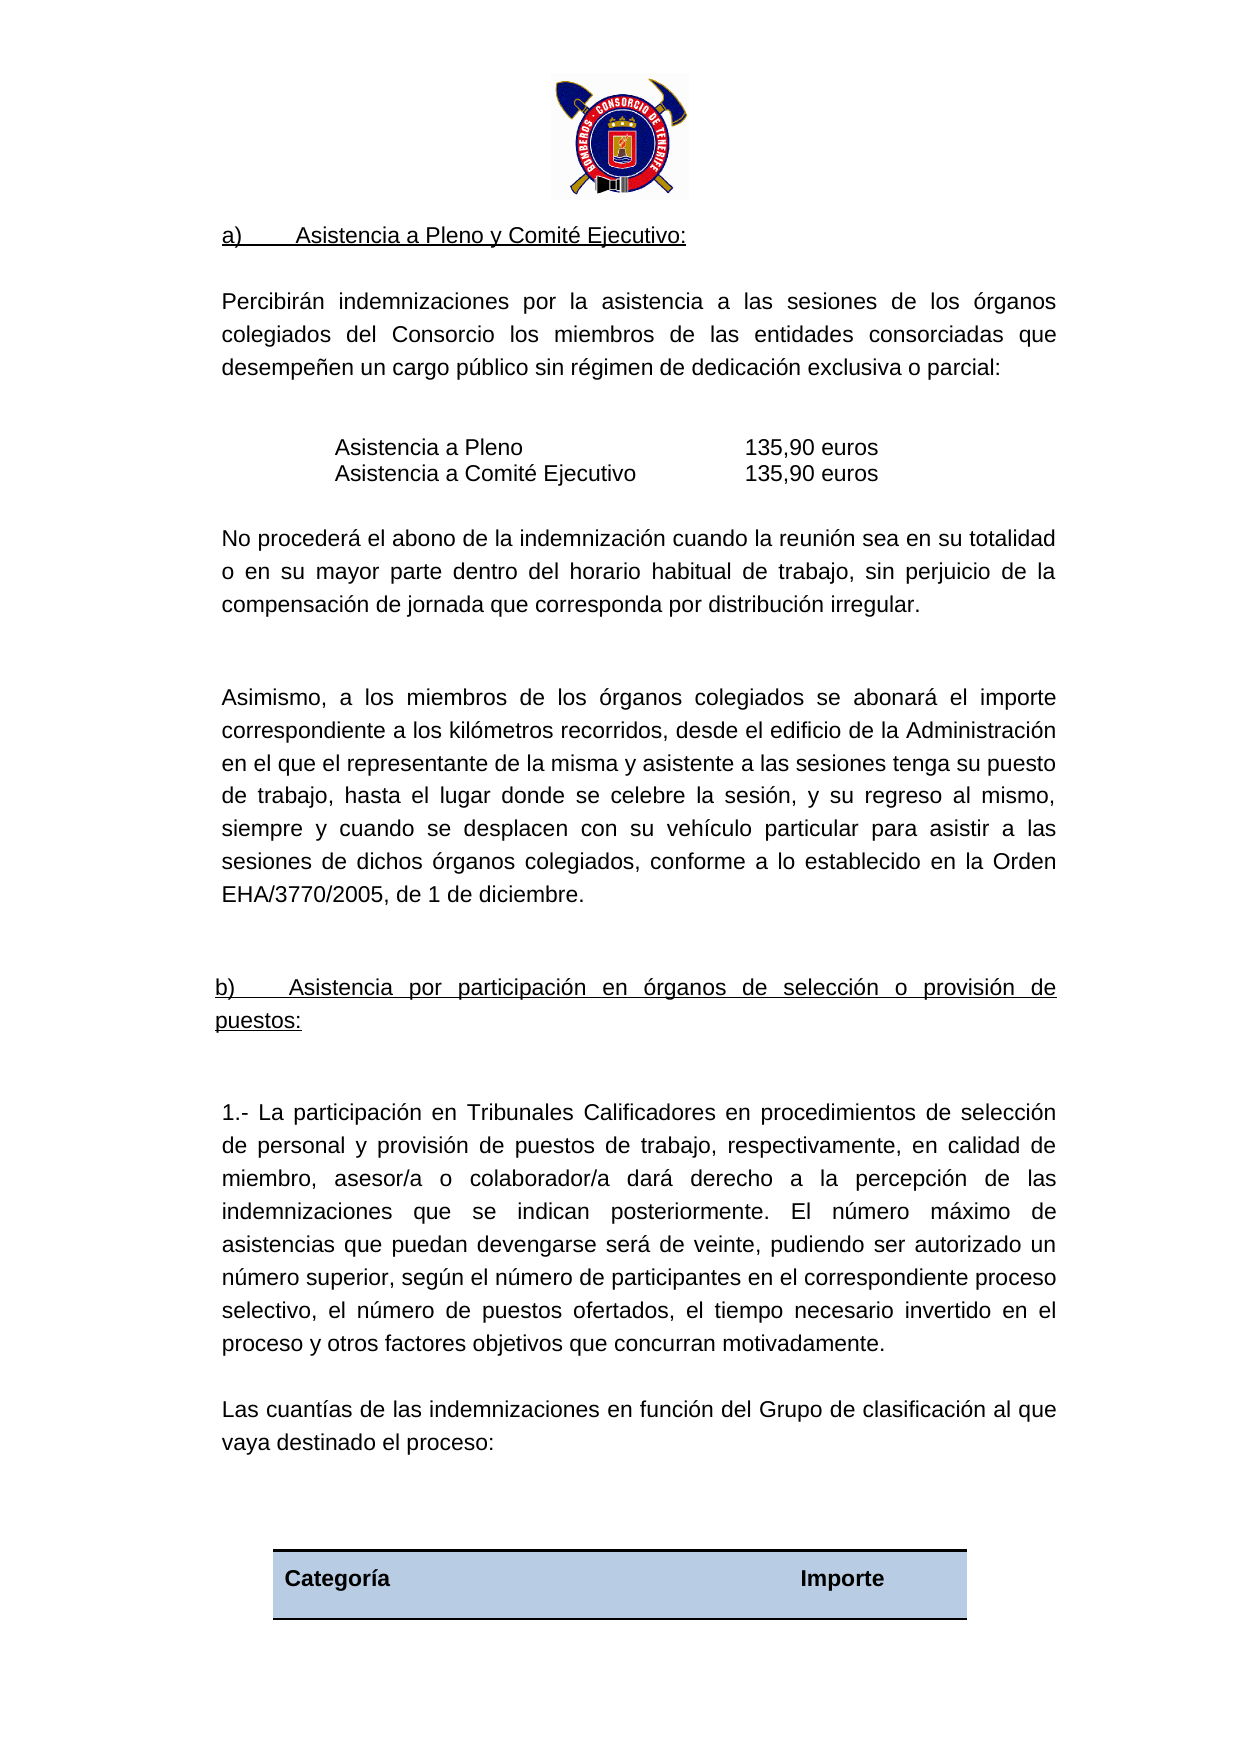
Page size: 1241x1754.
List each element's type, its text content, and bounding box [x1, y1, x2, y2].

table_cell 135,90 euros [733, 460, 917, 486]
text a) Asistencia a Pleno y Comité Ejecutivo: [222, 222, 1057, 248]
text Asimismo, a los miembros de los órganos colegiados se abonará el importe correspondiente a los kilómetros recorridos, desde el edificio de la Administración en el que el representante de la misma y asistente a las sesiones tenga su puesto de trabajo, hasta el lugar donde se celebre la sesión, y su regreso al mismo, siempre y cuando se desplacen con su vehículo particular para asistir a las sesiones de dichos órganos colegiados, conforme a lo establecido en la Orden EHA/3770/2005, de 1 de diciembre. [221, 684, 1057, 908]
table_header Categoría [273, 1552, 723, 1618]
text Percibirán indemnizaciones por la asistencia a las sesiones de los órganos colegiados del Consorcio los miembros de las entidades consorciadas que desempeñen un cargo público sin régimen de dedicación exclusiva o parcial: [221, 288, 1057, 380]
table_header 135,90 euros [733, 434, 917, 460]
text puestos: [215, 998, 1057, 1033]
text No procederá el abono de la indemnización cuando la reunión sea en su totalidad o en su mayor parte dentro del horario habitual de trabajo, sin perjuicio de la compensación de jornada que corresponda por distribución irregular. [221, 525, 1057, 617]
table_cell Asistencia a Comité Ejecutivo [323, 460, 733, 486]
text 1.- La participación en Tribunales Calificadores en procedimientos de selección de personal y provisión de puestos de trabajo, respectivamente, en calidad de miembro, asesor/a o colaborador/a dará derecho a la percepción de las indemnizaciones que se indican posteriormente. El número máximo de asistencias que puedan devengarse será de veinte, pudiendo ser autorizado un número superior, según el número de participantes en el correspondiente proceso selectivo, el número de puestos ofertados, el tiempo necesario invertido en el proceso y otros factores objetivos que concurran motivadamente. [222, 1099, 1057, 1356]
text b) Asistencia por participación en órganos de selección o provisión de [215, 974, 1057, 997]
table_header Importe [723, 1552, 967, 1618]
table_header Asistencia a Pleno [323, 434, 733, 460]
text Las cuantías de las indemnizaciones en función del Grupo de clasificación al que vaya destinado el proceso: [222, 1396, 1057, 1455]
